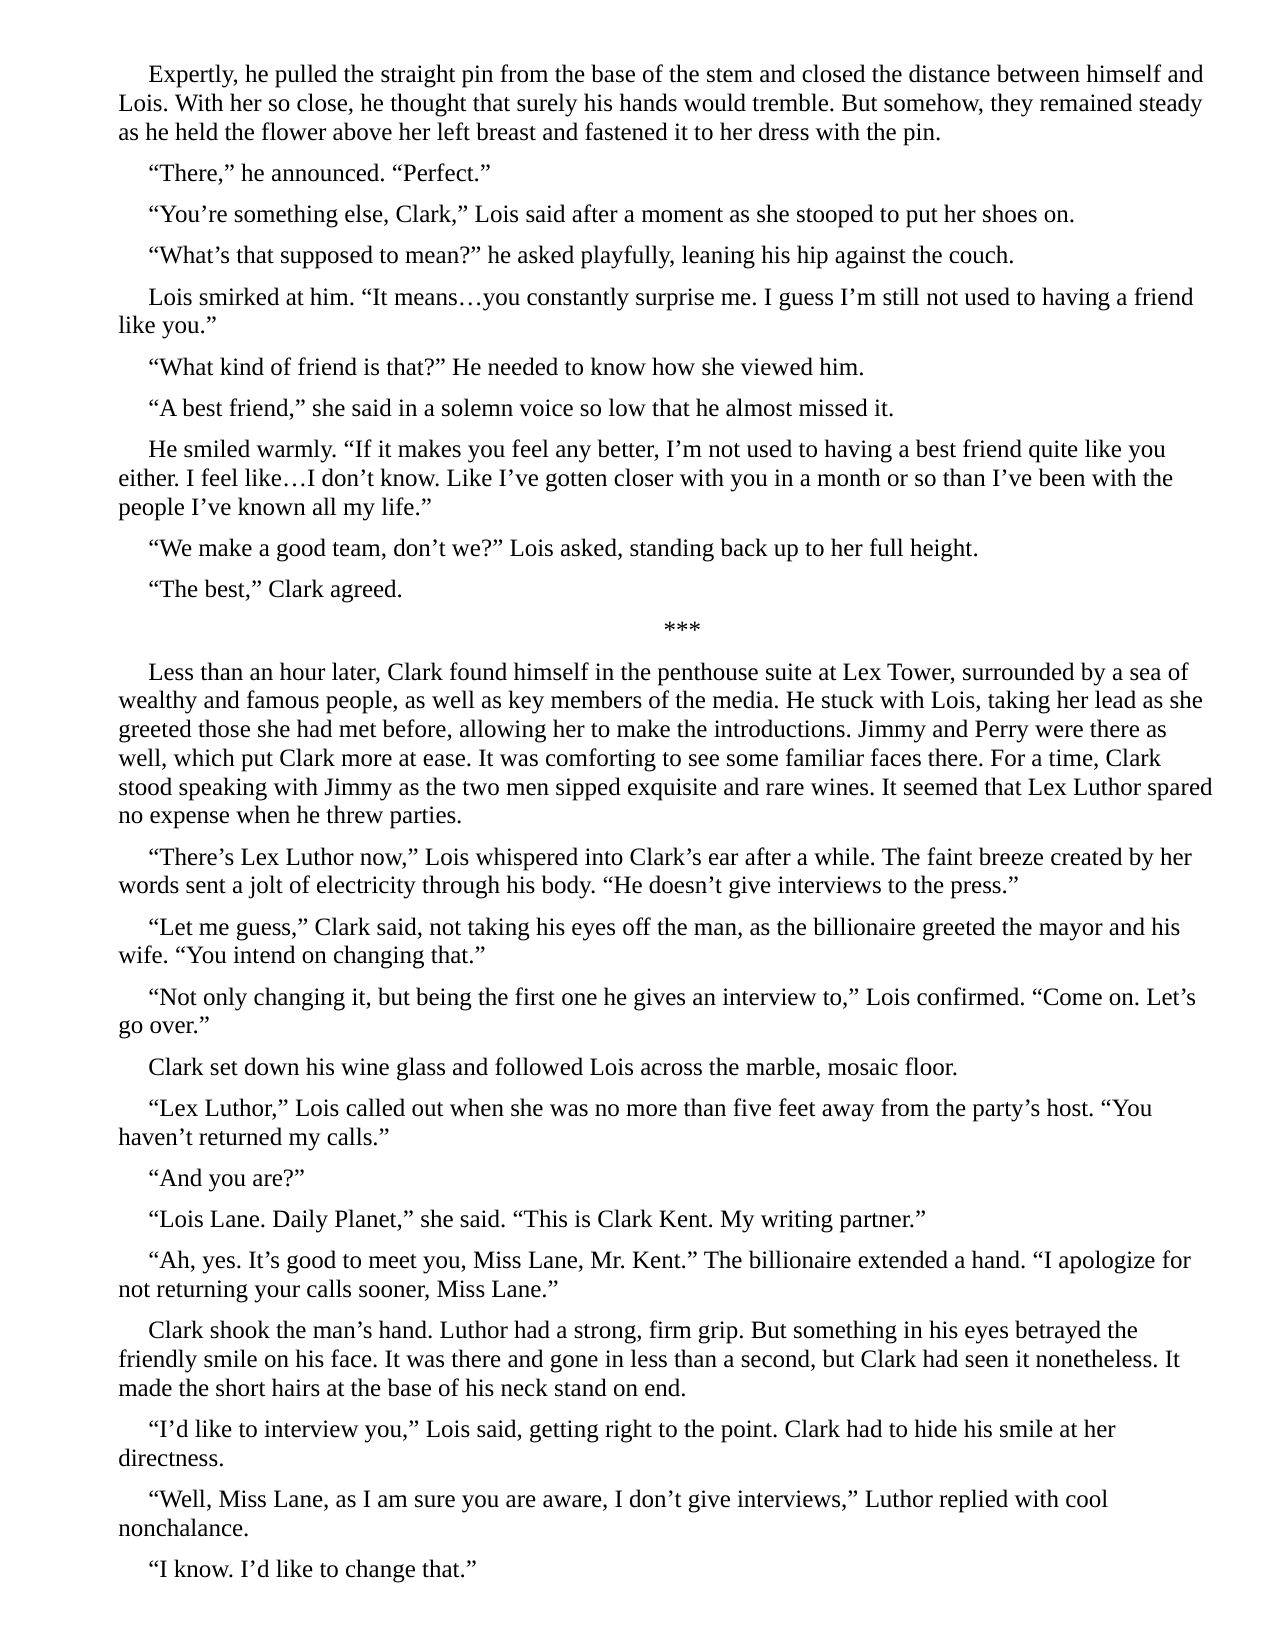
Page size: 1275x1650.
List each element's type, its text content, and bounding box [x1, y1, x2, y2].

text Expertly, he pulled the straight pin from the base of the stem and closed the distance between himself and Lois. With her so close, he thought that surely his hands would tremble. But somehow, they remained steady as he held the flower above her left breast and fastened it to her dress with the pin. [118, 59, 1216, 145]
text “A best friend,” she said in a solemn voice so low that he almost missed it. [118, 393, 1216, 422]
text “I’d like to interview you,” Lois said, getting right to the point. Clark had to hide his smile at her directness. [118, 1414, 1216, 1472]
text “There’s Lex Luthor now,” Lois whispered into Clark’s ear after a while. The faint breeze created by her words sent a jolt of electricity through his body. “He doesn’t give interviews to the press.” [118, 842, 1216, 899]
text Clark shook the man’s hand. Luthor had a strong, firm grip. But something in his eyes betrayed the friendly smile on his face. It was there and gone in less than a second, but Clark had seen it nonetheless. It made the short hairs at the base of his neck stand on end. [118, 1315, 1216, 1402]
text “Not only changing it, but being the first one he gives an interview to,” Lois confirmed. “Come on. Let’s go over.” [118, 982, 1216, 1039]
text “Let me guess,” Clark said, not taking his eyes off the man, as the billionaire greeted the mayor and his wife. “You intend on changing that.” [118, 912, 1216, 969]
text “We make a good team, don’t we?” Lois asked, standing back up to her full height. [118, 533, 1216, 562]
text “What’s that supposed to mean?” he asked playfully, leaning his hip against the couch. [118, 240, 1216, 269]
text “Ah, yes. It’s good to meet you, Miss Lane, Mr. Kent.” The billionaire extended a hand. “I apologize for not returning your calls sooner, Miss Lane.” [118, 1245, 1216, 1303]
text “What kind of friend is that?” He needed to know how she viewed him. [118, 352, 1216, 380]
text “You’re something else, Clark,” Lois said after a moment as she stooped to put her shoes on. [118, 199, 1216, 228]
text “And you are?” [118, 1163, 1216, 1192]
text Lois smirked at him. “It means…you constantly surprise me. I guess I’m still not used to having a friend like you.” [118, 282, 1216, 339]
text “The best,” Clark agreed. [118, 574, 1216, 603]
text “Lex Luthor,” Lois called out when she was no more than five feet away from the party’s host. “You haven’t returned my calls.” [118, 1093, 1216, 1150]
text *** [118, 615, 1216, 644]
text “There,” he announced. “Perfect.” [118, 158, 1216, 187]
text Clark set down his wine glass and followed Lois across the marble, mosaic floor. [118, 1052, 1216, 1080]
text He smiled warmly. “If it makes you feel any better, I’m not used to having a best friend quite like you either. I feel like…I don’t know. Like I’ve gotten closer with you in a month or so than I’ve been with the people I’ve known all my life.” [118, 434, 1216, 520]
text “Well, Miss Lane, as I am sure you are aware, I don’t give interviews,” Luthor replied with cool nonchalance. [118, 1484, 1216, 1542]
text “Lois Lane. Daily Planet,” she said. “This is Clark Kent. My writing partner.” [118, 1204, 1216, 1233]
text “I know. I’d like to change that.” [118, 1554, 1216, 1583]
text Less than an hour later, Clark found himself in the penthouse suite at Lex Tower, surrounded by a sea of wealthy and famous people, as well as key members of the media. He stuck with Lois, taking her lead as she greeted those she had met before, allowing her to make the introductions. Jimmy and Perry were there as well, which put Clark more at ease. It was comforting to see some familiar faces there. For a time, Clark stood speaking with Jimmy as the two men sipped exquisite and rare wines. It seemed that Lex Luthor spared no expense when he threw parties. [118, 657, 1216, 829]
